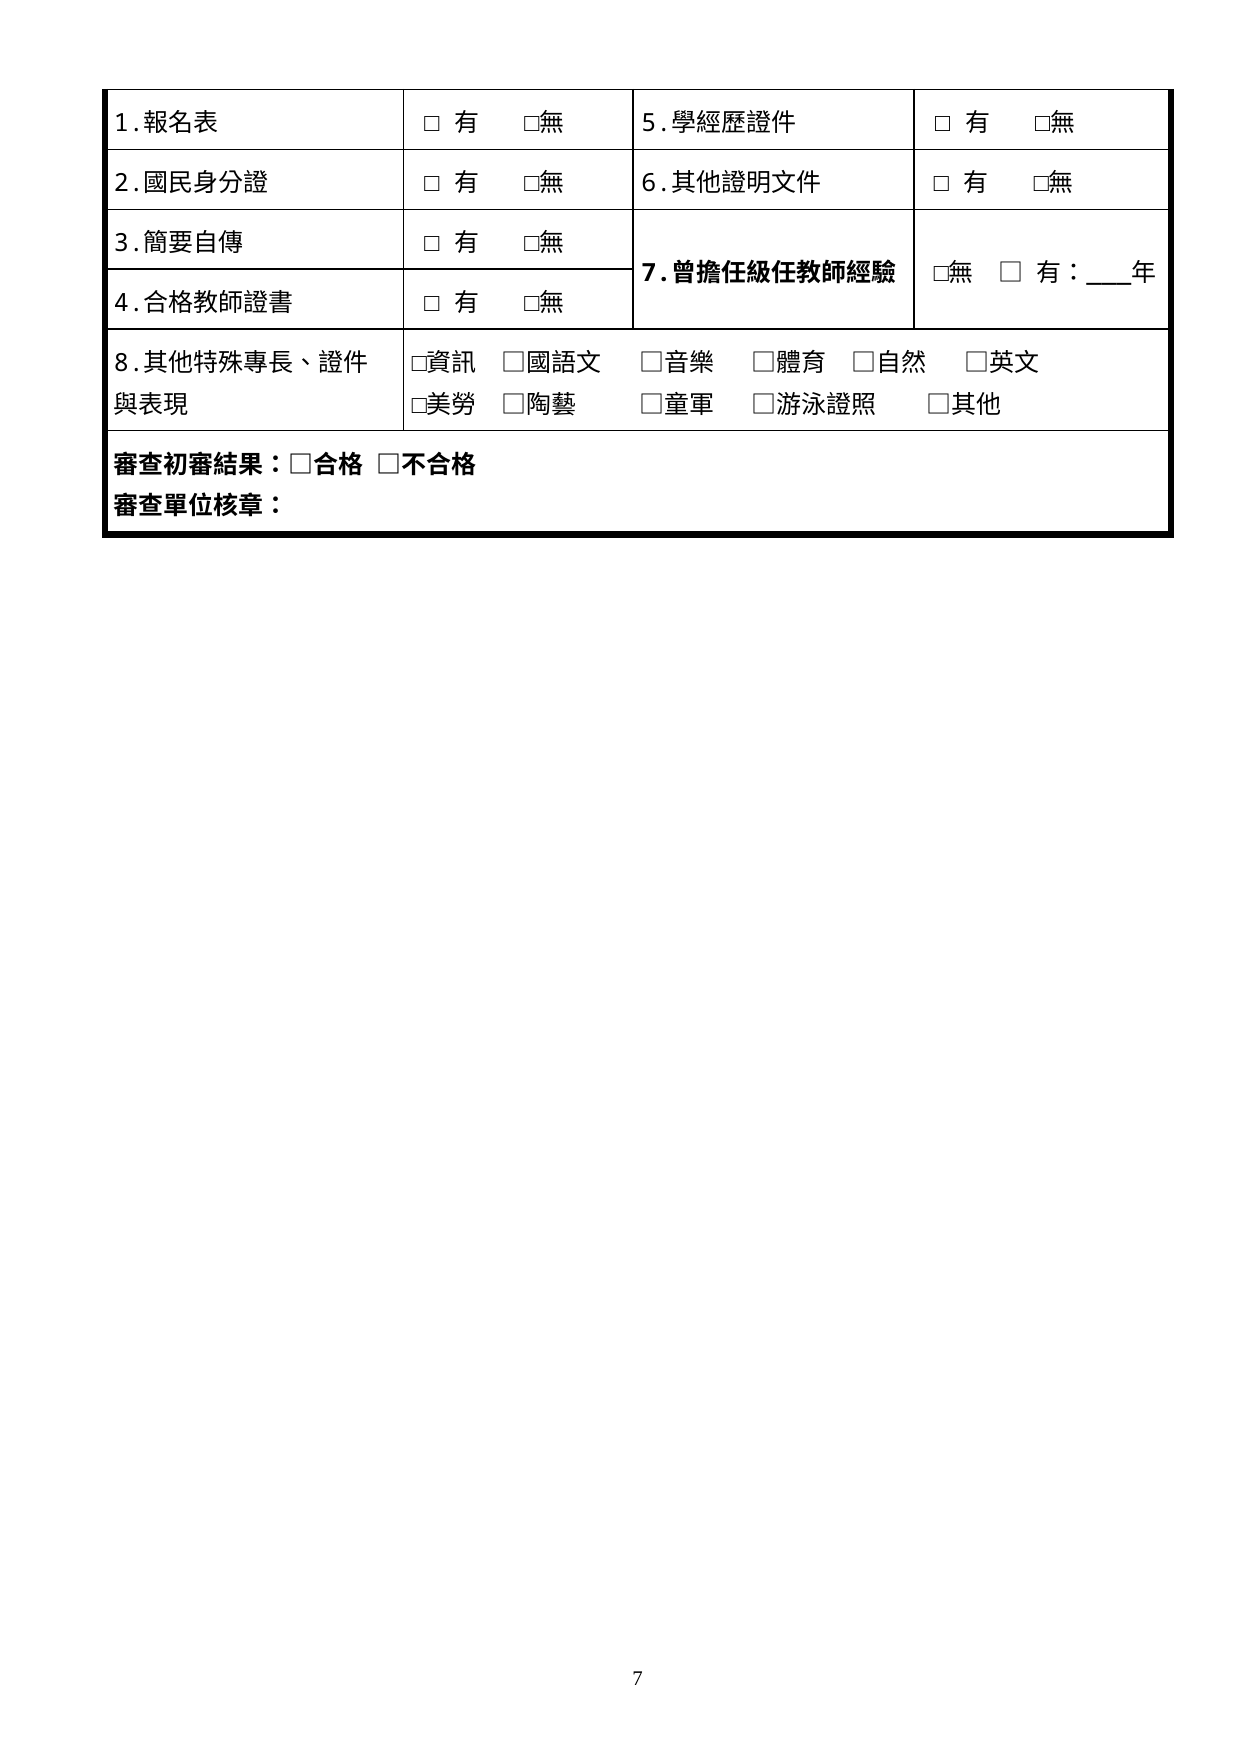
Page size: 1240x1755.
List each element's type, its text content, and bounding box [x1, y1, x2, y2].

table_cell □ 有 □無 [404, 150, 632, 208]
table_cell 5.學經歷證件 [634, 90, 913, 148]
table_cell 3.簡要自傳 [108, 210, 403, 268]
table_cell □ 有 □無 [915, 150, 1168, 208]
table_cell 4.合格教師證書 [108, 270, 403, 328]
table_cell 8.其他特殊專長、證件 與表現 [108, 330, 403, 430]
table_cell 6.其他證明文件 [634, 150, 913, 208]
table_cell 審查初審結果：□合格 □不合格 審查單位核章： [108, 431, 1168, 531]
table_cell 2.國民身分證 [108, 150, 403, 208]
table_cell 1.報名表 [108, 90, 403, 148]
table_cell □ 有 □無 [404, 90, 632, 148]
table_cell □無 □ 有：___年 [915, 210, 1168, 328]
table_cell □ 有 □無 [404, 210, 632, 268]
table_cell □ 有 □無 [915, 90, 1168, 148]
table_cell □資訊 □國語文 □音樂 □體育 □自然 □英文 □美勞 □陶藝 □童軍 □游泳證照 □其他 [404, 330, 1168, 430]
table_cell 7.曾擔任級任教師經驗 [634, 210, 913, 328]
table_cell □ 有 □無 [404, 270, 632, 328]
